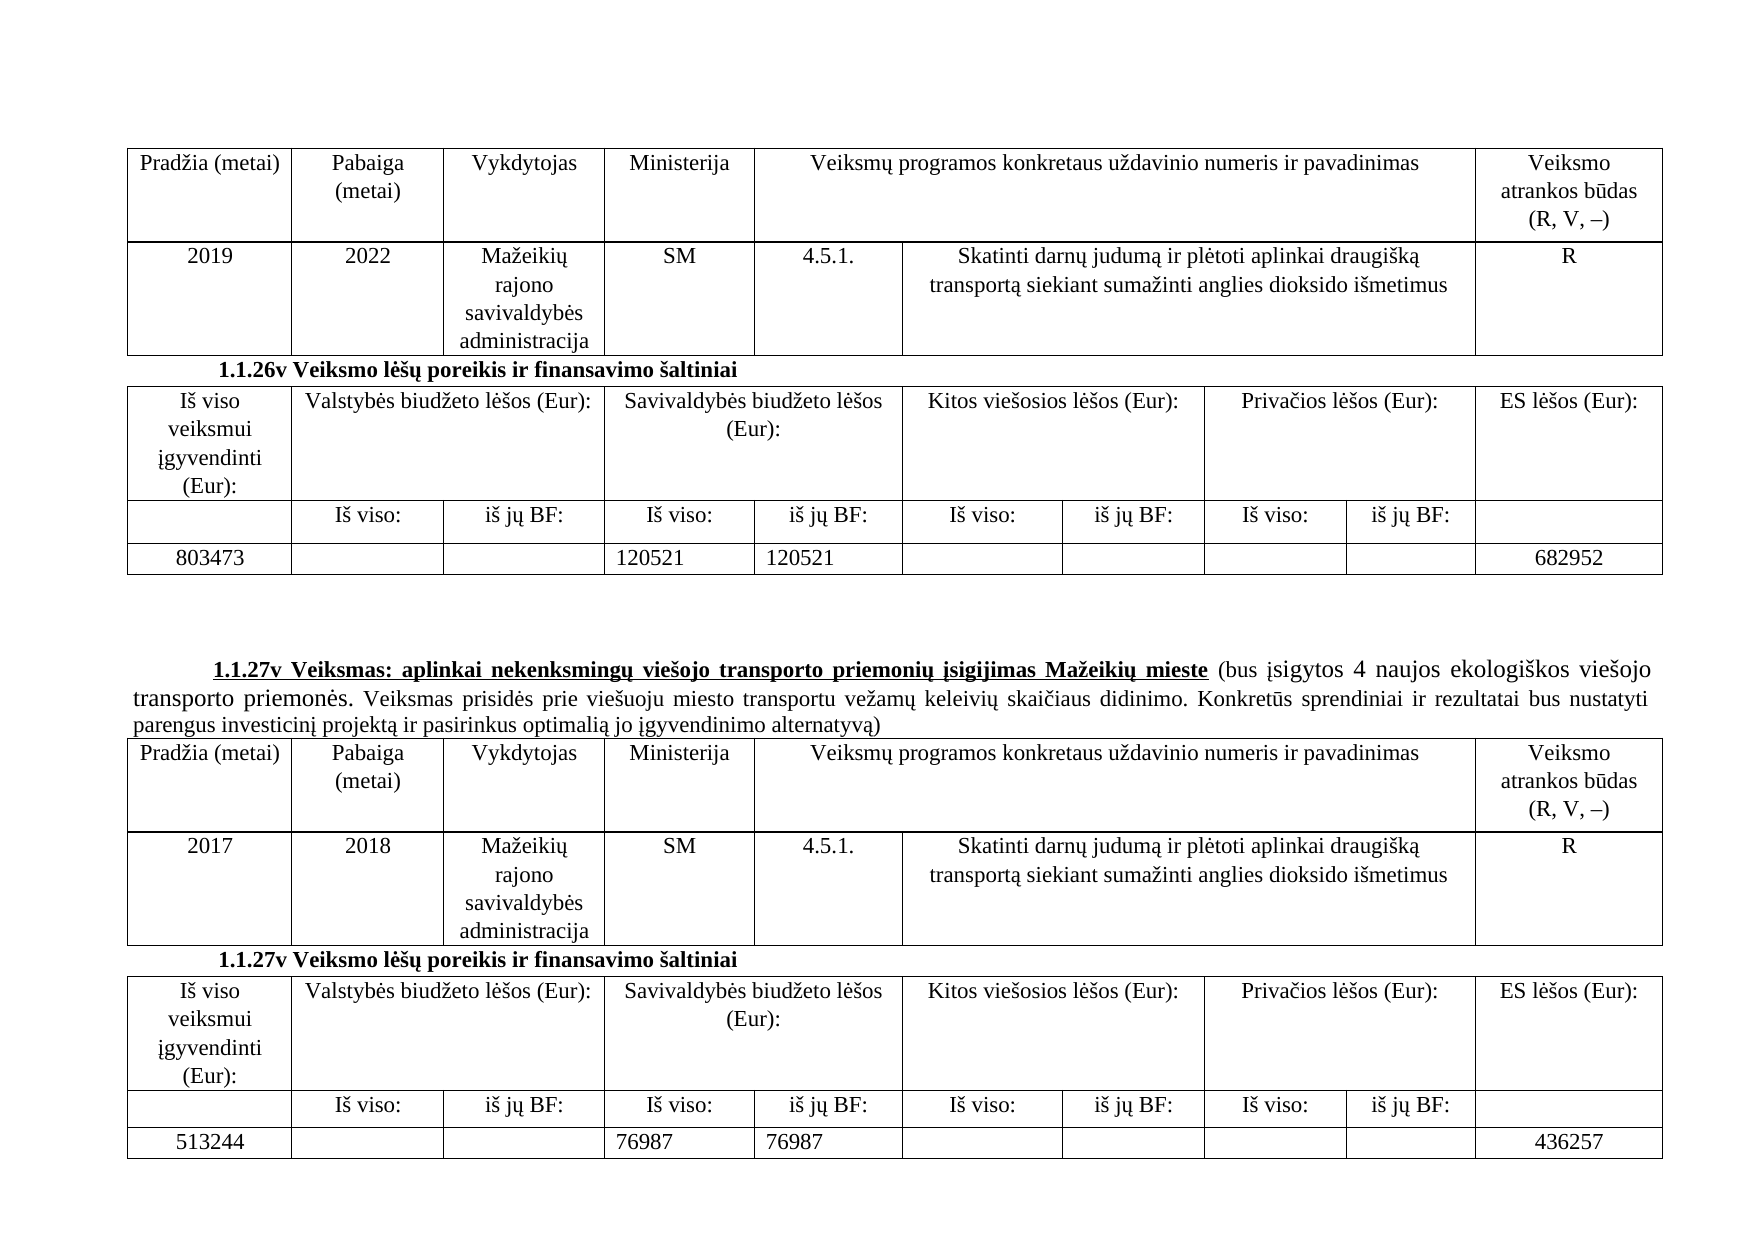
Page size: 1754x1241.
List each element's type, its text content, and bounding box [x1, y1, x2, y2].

table_cell 436257 [1476, 1128, 1662, 1158]
table_cell Pabaiga (metai) [292, 739, 443, 831]
table_cell [1476, 501, 1662, 542]
table_cell [1063, 1128, 1204, 1158]
table_cell Privačios lėšos (Eur): [1205, 387, 1475, 500]
table_cell Iš viso: [1205, 1091, 1346, 1127]
table_cell Ministerija [605, 149, 754, 241]
table_cell Kitos viešosios lėšos (Eur): [903, 977, 1204, 1090]
table_cell 120521 [605, 544, 754, 574]
table_cell [1347, 1128, 1475, 1158]
table_cell [1205, 544, 1346, 574]
table_cell Veiksmų programos konkretaus uždavinio numeris ir pavadinimas [755, 149, 1475, 241]
table_cell [292, 544, 443, 574]
table_cell 2019 [128, 243, 291, 355]
table_cell Pradžia (metai) [128, 739, 291, 831]
table_cell iš jų BF: [1347, 1091, 1475, 1127]
table_cell 682952 [1476, 544, 1662, 574]
table_cell Iš viso veiksmui įgyvendinti (Eur): [128, 977, 291, 1090]
table_cell ES lėšos (Eur): [1476, 387, 1662, 500]
table_cell [1063, 544, 1204, 574]
table_cell Mažeikių rajono savivaldybės administracija [444, 833, 604, 945]
table_cell [1347, 544, 1475, 574]
table_cell R [1476, 243, 1662, 355]
table_cell iš jų BF: [1347, 501, 1475, 542]
table_cell 1.1.26v Veiksmo lėšų poreikis ir finansavimo šaltiniai [128, 356, 1663, 386]
table_cell iš jų BF: [1063, 501, 1204, 542]
table_cell SM [605, 833, 754, 945]
table_cell Privačios lėšos (Eur): [1205, 977, 1475, 1090]
table_cell SM [605, 243, 754, 355]
table_cell 4.5.1. [755, 243, 902, 355]
table_cell Skatinti darnų judumą ir plėtoti aplinkai draugišką transportą siekiant sumažinti anglies dioksido išmetimus [903, 243, 1475, 355]
table_cell 120521 [755, 544, 902, 574]
table_cell Ministerija [605, 739, 754, 831]
table_cell Pabaiga (metai) [292, 149, 443, 241]
table_cell Skatinti darnų judumą ir plėtoti aplinkai draugišką transportą siekiant sumažinti anglies dioksido išmetimus [903, 833, 1475, 945]
table_cell iš jų BF: [755, 501, 902, 542]
table_cell Veiksmo atrankos būdas (R, V, –) [1476, 739, 1662, 831]
table_cell [444, 1128, 604, 1158]
table_cell [1205, 1128, 1346, 1158]
table_cell Vykdytojas [444, 739, 604, 831]
table_cell iš jų BF: [1063, 1091, 1204, 1127]
table_cell Iš viso: [903, 501, 1062, 542]
table_cell 4.5.1. [755, 833, 902, 945]
table_cell [903, 544, 1062, 574]
table_cell Iš viso veiksmui įgyvendinti (Eur): [128, 387, 291, 500]
table_cell Vykdytojas [444, 149, 604, 241]
table_cell [1476, 1091, 1662, 1127]
table_cell 513244 [128, 1128, 291, 1158]
table_cell 1.1.27v Veiksmo lėšų poreikis ir finansavimo šaltiniai [128, 946, 1663, 976]
table_cell iš jų BF: [444, 1091, 604, 1127]
table_cell [128, 1091, 291, 1127]
table_cell [292, 1128, 443, 1158]
table_cell 2017 [128, 833, 291, 945]
table_cell [903, 1128, 1062, 1158]
table_cell 2018 [292, 833, 443, 945]
table_cell Savivaldybės biudžeto lėšos (Eur): [605, 387, 902, 500]
table_cell R [1476, 833, 1662, 945]
table_cell ES lėšos (Eur): [1476, 977, 1662, 1090]
table_cell Valstybės biudžeto lėšos (Eur): [292, 977, 604, 1090]
table_cell Savivaldybės biudžeto lėšos (Eur): [605, 977, 902, 1090]
table_cell 1.1.27v Veiksmas: aplinkai nekenksmingų viešojo transporto priemonių įsigijimas Mažeikių mieste (bus įsigytos 4 naujos ekologiškos viešojo transporto priemonės. Veiksmas prisidės prie viešuoju miesto transportu vežamų keleivių skaičiaus didinimo. Konkretūs sprendiniai ir rezultatai bus nustatyti parengus investicinį projektą ir pasirinkus optimalią jo įgyvendinimo alternatyvą) [128, 575, 1663, 738]
table_cell Pradžia (metai) [128, 149, 291, 241]
table_cell Iš viso: [292, 501, 443, 542]
table_cell Iš viso: [903, 1091, 1062, 1127]
table_cell Veiksmo atrankos būdas (R, V, –) [1476, 149, 1662, 241]
table_cell 2022 [292, 243, 443, 355]
table_cell Iš viso: [605, 1091, 754, 1127]
table_cell 76987 [755, 1128, 902, 1158]
table_cell Mažeikių rajono savivaldybės administracija [444, 243, 604, 355]
table_cell iš jų BF: [755, 1091, 902, 1127]
table_cell Valstybės biudžeto lėšos (Eur): [292, 387, 604, 500]
table_cell iš jų BF: [444, 501, 604, 542]
table_cell 76987 [605, 1128, 754, 1158]
table_cell Iš viso: [1205, 501, 1346, 542]
table_cell [444, 544, 604, 574]
table_cell Veiksmų programos konkretaus uždavinio numeris ir pavadinimas [755, 739, 1475, 831]
table_cell [128, 501, 291, 542]
table_cell 803473 [128, 544, 291, 574]
table_cell Kitos viešosios lėšos (Eur): [903, 387, 1204, 500]
table_cell Iš viso: [605, 501, 754, 542]
table_cell Iš viso: [292, 1091, 443, 1127]
